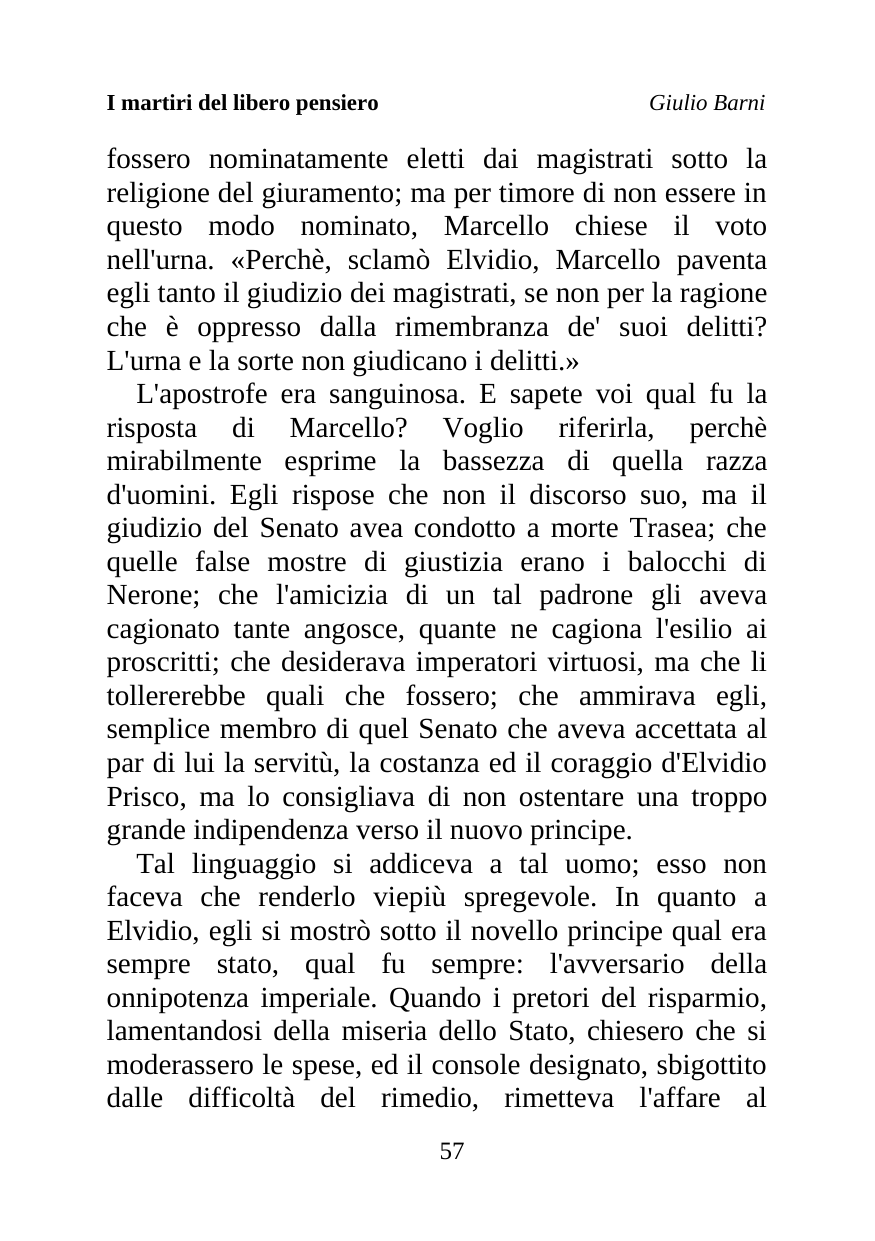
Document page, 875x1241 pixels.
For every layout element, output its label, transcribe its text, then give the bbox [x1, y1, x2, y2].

text L'apostrofe era sanguinosa. E sapete voi qual fu la risposta di Marcello? Voglio riferirla, perchè mirabilmente esprime la bassezza di quella razza d'uomini. Egli rispose che non il discorso suo, ma il giudizio del Senato avea condotto a morte Trasea; che quelle false mostre di giustizia erano i balocchi di Nerone; che l'amicizia di un tal padrone gli aveva cagionato tante angosce, quante ne cagiona l'esilio ai proscritti; che desiderava imperatori virtuosi, ma che li tollererebbe quali che fossero; che ammirava egli, semplice membro di quel Senato che aveva accettata al par di lui la servitù, la costanza ed il coraggio d'Elvidio Prisco, ma lo consigliava di non ostentare una troppo grande indipendenza verso il nuovo principe. [106, 376, 768, 846]
text fossero nominatamente eletti dai magistrati sotto la religione del giuramento; ma per timore di non essere in questo modo nominato, Marcello chiese il voto nell'urna. «Perchè, sclamò Elvidio, Marcello paventa egli tanto il giudizio dei magistrati, se non per la ragione che è oppresso dalla rimembranza de' suoi delitti? L'urna e la sorte non giudicano i delitti.» [106, 141, 768, 376]
text Tal linguaggio si addiceva a tal uomo; esso non faceva che renderlo viepiù spregevole. In quanto a Elvidio, egli si mostrò sotto il novello principe qual era sempre stato, qual fu sempre: l'avversario della onnipotenza imperiale. Quando i pretori del risparmio, lamentandosi della miseria dello Stato, chiesero che si moderassero le spese, ed il console designato, sbigottito dalle difficoltà del rimedio, rimetteva l'affare al [106, 846, 768, 1114]
